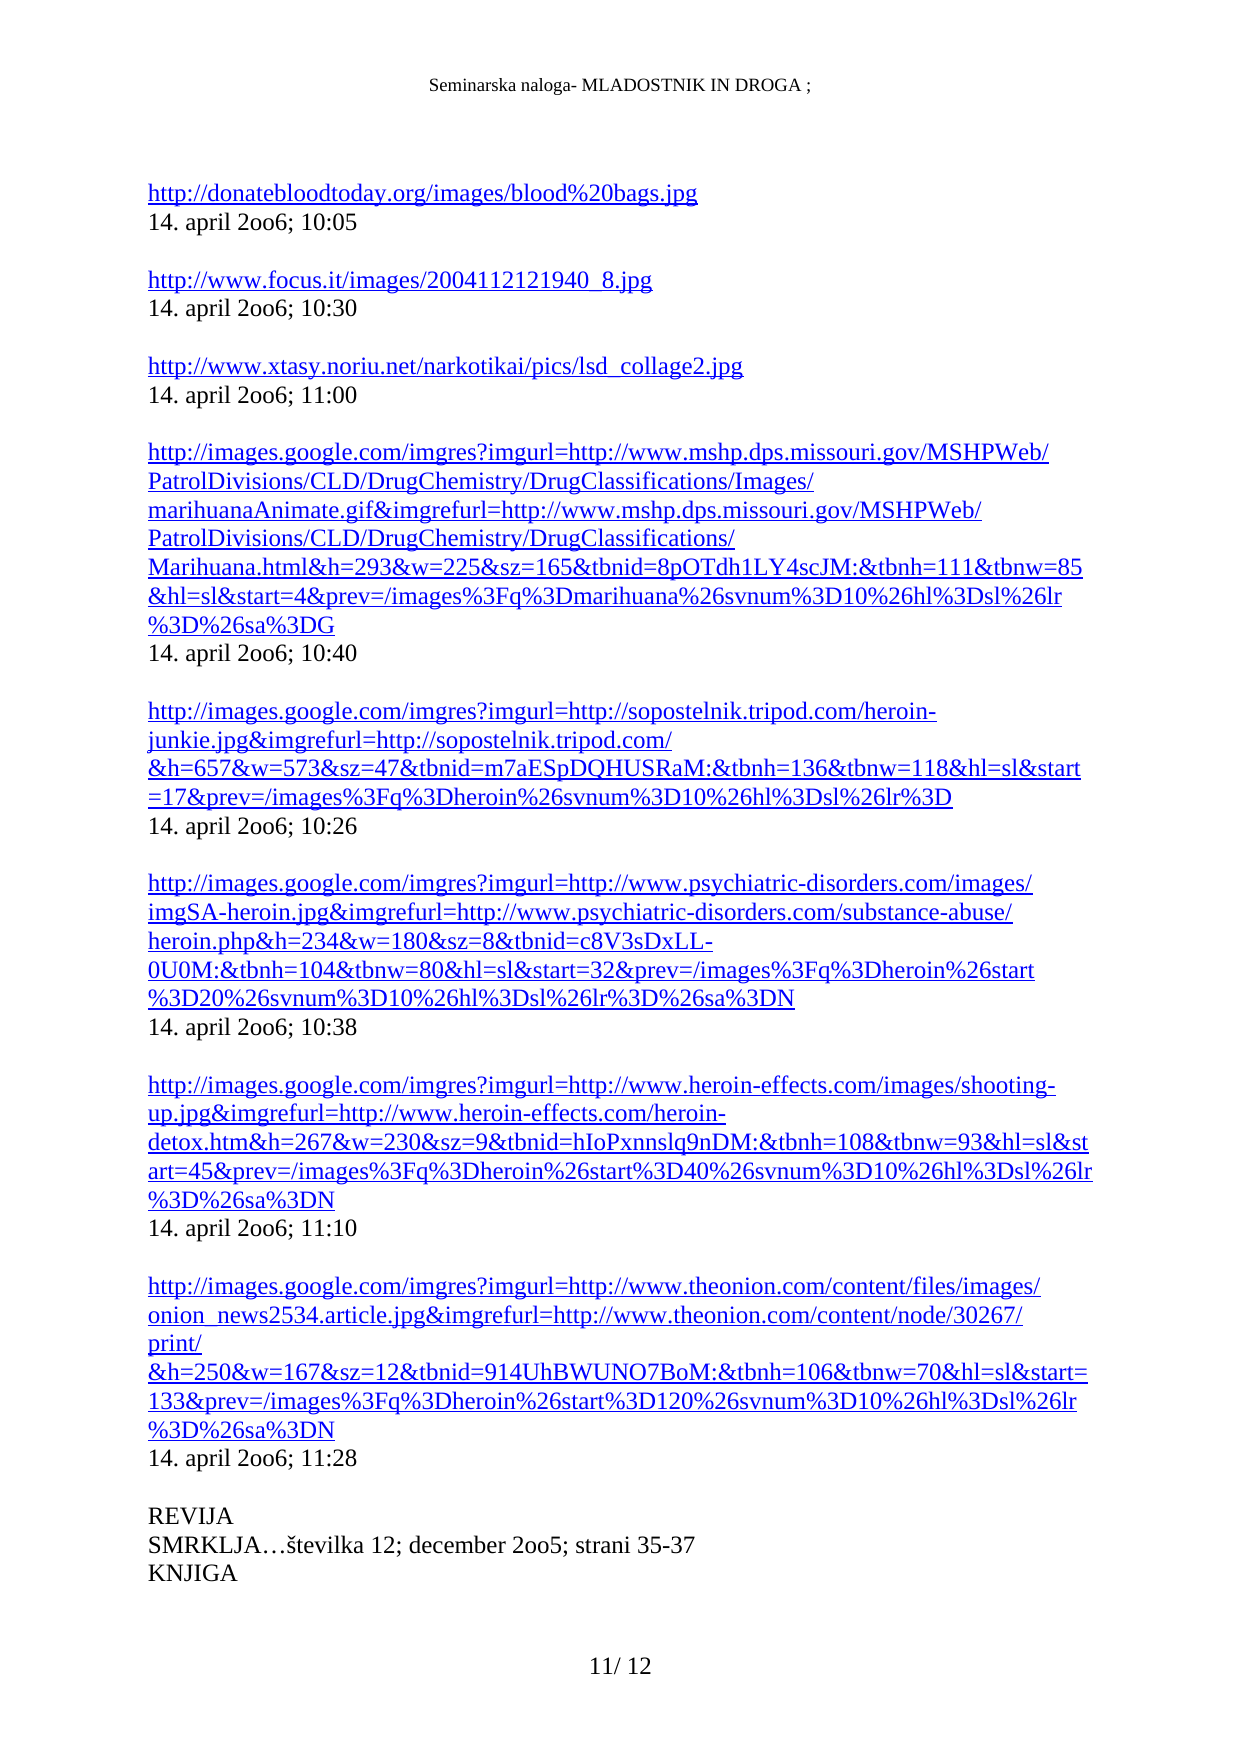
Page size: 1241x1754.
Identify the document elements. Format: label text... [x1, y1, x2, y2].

text 14. april 2oo6; 10:40 [148, 638, 1093, 667]
text http://www.xtasy.noriu.net/narkotikai/pics/lsd_collage2.jpg [148, 351, 1093, 380]
text http://images.google.com/imgres?imgurl=http://www.heroin-effects.com/images/shooting-up.jpg&imgrefurl=http://www.heroin-effects.com/heroin-detox.htm&h=267&w=230&sz=9&tbnid=hIoPxnnslq9nDM:&tbnh=108&tbnw=93&hl=sl&start=45&prev=/images%3Fq%3Dheroin%26start%3D40%26svnum%3D10%26hl%3Dsl%26lr [148, 1070, 1093, 1181]
text 14. april 2oo6; 10:26 [148, 811, 1093, 840]
text http://images.google.com/imgres?imgurl=http://www.theonion.com/content/files/images/onion_news2534.article.jpg&imgrefurl=http://www.theonion.com/content/node/30267/print/&h=250&w=167&sz=12&tbnid=914UhBWUNO7BoM:&tbnh=106&tbnw=70&hl=sl&start=133&prev=/images%3Fq%3Dheroin%26start%3D120%26svnum%3D10%26hl%3Dsl%26lr%3D%26sa%3DN [148, 1271, 1093, 1443]
text 14. april 2oo6; 11:28 [148, 1443, 1093, 1472]
text %3D%26sa%3DN [148, 1182, 1093, 1213]
text 14. april 2oo6; 11:10 [148, 1213, 1093, 1242]
text KNJIGA [148, 1558, 1093, 1587]
text http://images.google.com/imgres?imgurl=http://www.psychiatric-disorders.com/images/imgSA-heroin.jpg&imgrefurl=http://www.psychiatric-disorders.com/substance-abuse/heroin.php&h=234&w=180&sz=8&tbnid=c8V3sDxLL-0U0M:&tbnh=104&tbnw=80&hl=sl&start=32&prev=/images%3Fq%3Dheroin%26start%3D20%26svnum%3D10%26hl%3Dsl%26lr%3D%26sa%3DN [148, 868, 1093, 1012]
text http://donatebloodtoday.org/images/blood%20bags.jpg [148, 178, 1093, 207]
text SMRKLJA…številka 12; december 2oo5; strani 35-37 [148, 1530, 1093, 1558]
text http://images.google.com/imgres?imgurl=http://sopostelnik.tripod.com/heroin-junkie.jpg&imgrefurl=http://sopostelnik.tripod.com/&h=657&w=573&sz=47&tbnid=m7aESpDQHUSRaM:&tbnh=136&tbnw=118&hl=sl&start=17&prev=/images%3Fq%3Dheroin%26svnum%3D10%26hl%3Dsl%26lr%3D [148, 696, 1093, 811]
text http://images.google.com/imgres?imgurl=http://www.mshp.dps.missouri.gov/MSHPWeb/PatrolDivisions/CLD/DrugChemistry/DrugClassifications/Images/marihuanaAnimate.gif&imgrefurl=http://www.mshp.dps.missouri.gov/MSHPWeb/PatrolDivisions/CLD/DrugChemistry/DrugClassifications/Marihuana.html&h=293&w=225&sz=165&tbnid=8pOTdh1LY4scJM:&tbnh=111&tbnw=85&hl=sl&start=4&prev=/images%3Fq%3Dmarihuana%26svnum%3D10%26hl%3Dsl%26lr%3D%26sa%3DG [148, 437, 1093, 638]
text 14. april 2oo6; 11:00 [148, 380, 1093, 408]
text REVIJA [148, 1501, 1093, 1530]
text http://www.focus.it/images/2004112121940_8.jpg [148, 265, 1093, 293]
text 14. april 2oo6; 10:05 [148, 207, 1093, 236]
text 14. april 2oo6; 10:30 [148, 293, 1093, 322]
text 14. april 2oo6; 10:38 [148, 1012, 1093, 1041]
